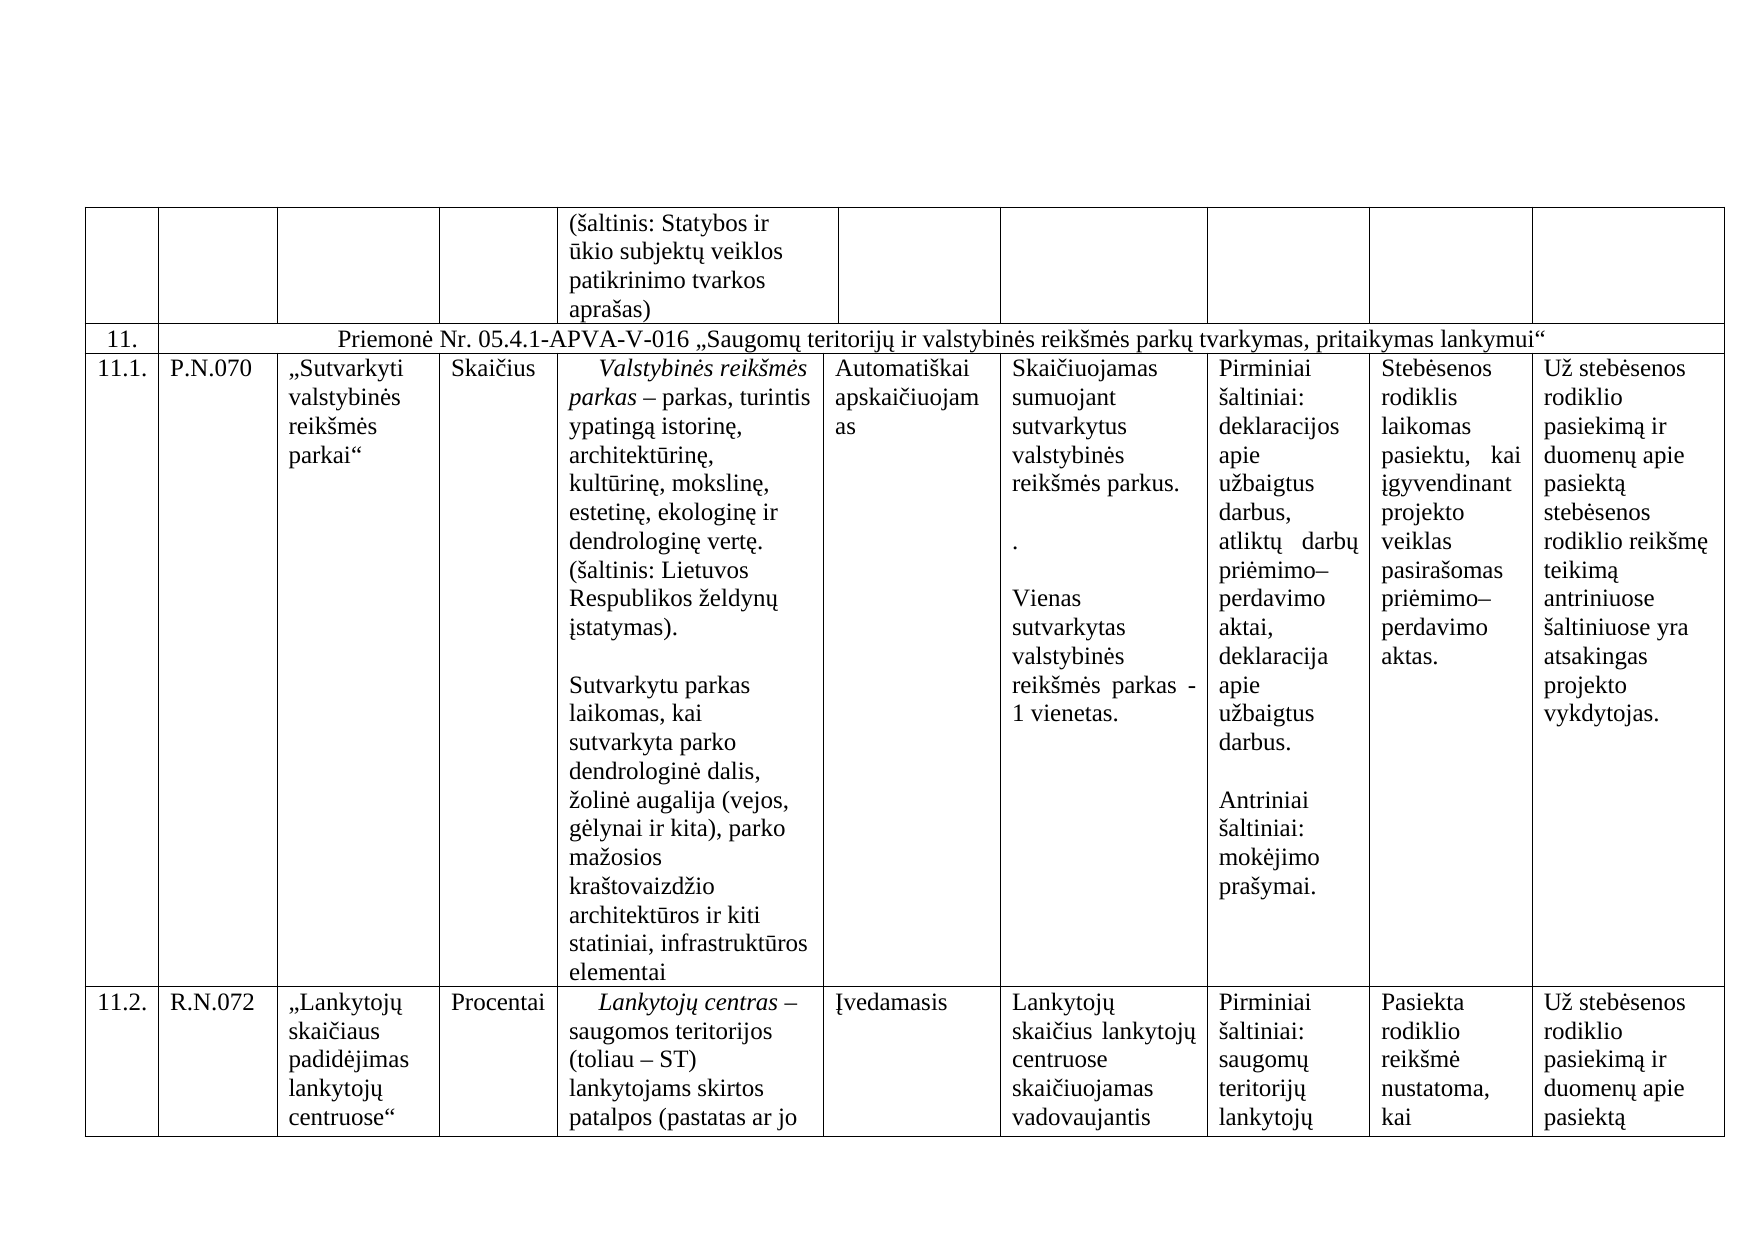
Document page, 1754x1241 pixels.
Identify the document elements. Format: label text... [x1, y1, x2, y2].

table_cell 11.1. [86, 354, 158, 986]
table_cell Pasiekta rodiklio reikšmė nustatoma, kai [1370, 987, 1532, 1136]
table_cell „Lankytojų skaičiaus padidėjimas lankytojų centruose“ [278, 987, 439, 1136]
table_cell Už stebėsenos rodiklio pasiekimą ir duomenų apie pasiektą stebėsenos rodiklio reikšmę teikimą antriniuose šaltiniuose yra atsakingas projekto vykdytojas. [1533, 354, 1724, 986]
table_cell Už stebėsenos rodiklio pasiekimą ir duomenų apie pasiektą [1533, 987, 1724, 1136]
table_cell „Sutvarkyti valstybinės reikšmės parkai“ [278, 354, 439, 986]
table_cell Procentai [440, 987, 557, 1136]
table_cell [159, 208, 277, 323]
table_cell Stebėsenos rodiklis laikomas pasiektu, kai įgyvendinant projekto veiklas pasirašomas priėmimo– perdavimo aktas. [1370, 354, 1532, 986]
table_cell [440, 208, 557, 323]
table_cell [86, 208, 158, 323]
table_cell [1533, 208, 1724, 323]
table_cell [278, 208, 439, 323]
table_cell P.N.070 [159, 354, 277, 986]
table_cell Pirminiai šaltiniai: deklaracijos apie užbaigtus darbus, atliktų darbų priėmimo–perdavimo aktai, deklaracija apie užbaigtus darbus. Antriniai šaltiniai: mokėjimo prašymai. [1208, 354, 1369, 986]
table_cell Lankytojų skaičius lankytojų centruose skaičiuojamas vadovaujantis [1001, 987, 1207, 1136]
table_cell Priemonė Nr. 05.4.1-APVA-V-016 „Saugomų teritorijų ir valstybinės reikšmės parkų tvarkymas, pritaikymas lankymui“ [159, 324, 1724, 352]
table_cell Automatiškai apskaičiuojamas [824, 354, 1000, 986]
table_cell [839, 208, 1000, 323]
table_cell 11. [86, 324, 158, 352]
table_cell Skaičius [440, 354, 557, 986]
table_cell Įvedamasis [824, 987, 1000, 1136]
table_cell [1370, 208, 1532, 323]
table_cell Skaičiuojamas sumuojant sutvarkytus valstybinės reikšmės parkus. . Vienas sutvarkytas valstybinės reikšmės parkas - 1 vienetas. [1001, 354, 1207, 986]
table_cell (šaltinis: Statybos ir ūkio subjektų veiklos patikrinimo tvarkos aprašas) [558, 208, 838, 323]
table_cell [1208, 208, 1369, 323]
table_cell Pirminiai šaltiniai: saugomų teritorijų lankytojų [1208, 987, 1369, 1136]
table_cell R.N.072 [159, 987, 277, 1136]
table_cell Lankytojų centras – saugomos teritorijos (toliau – ST) lankytojams skirtos patalpos (pastatas ar jo [558, 987, 823, 1136]
table_cell Valstybinės reikšmės parkas – parkas, turintis ypatingą istorinę, architektūrinę, kultūrinę, mokslinę, estetinę, ekologinę ir dendrologinę vertę. (šaltinis: Lietuvos Respublikos želdynų įstatymas). Sutvarkytu parkas laikomas, kai sutvarkyta parko dendrologinė dalis, žolinė augalija (vejos, gėlynai ir kita), parko mažosios kraštovaizdžio architektūros ir kiti statiniai, infrastruktūros elementai [558, 354, 823, 986]
table_cell [1001, 208, 1207, 323]
table_cell 11.2. [86, 987, 158, 1136]
